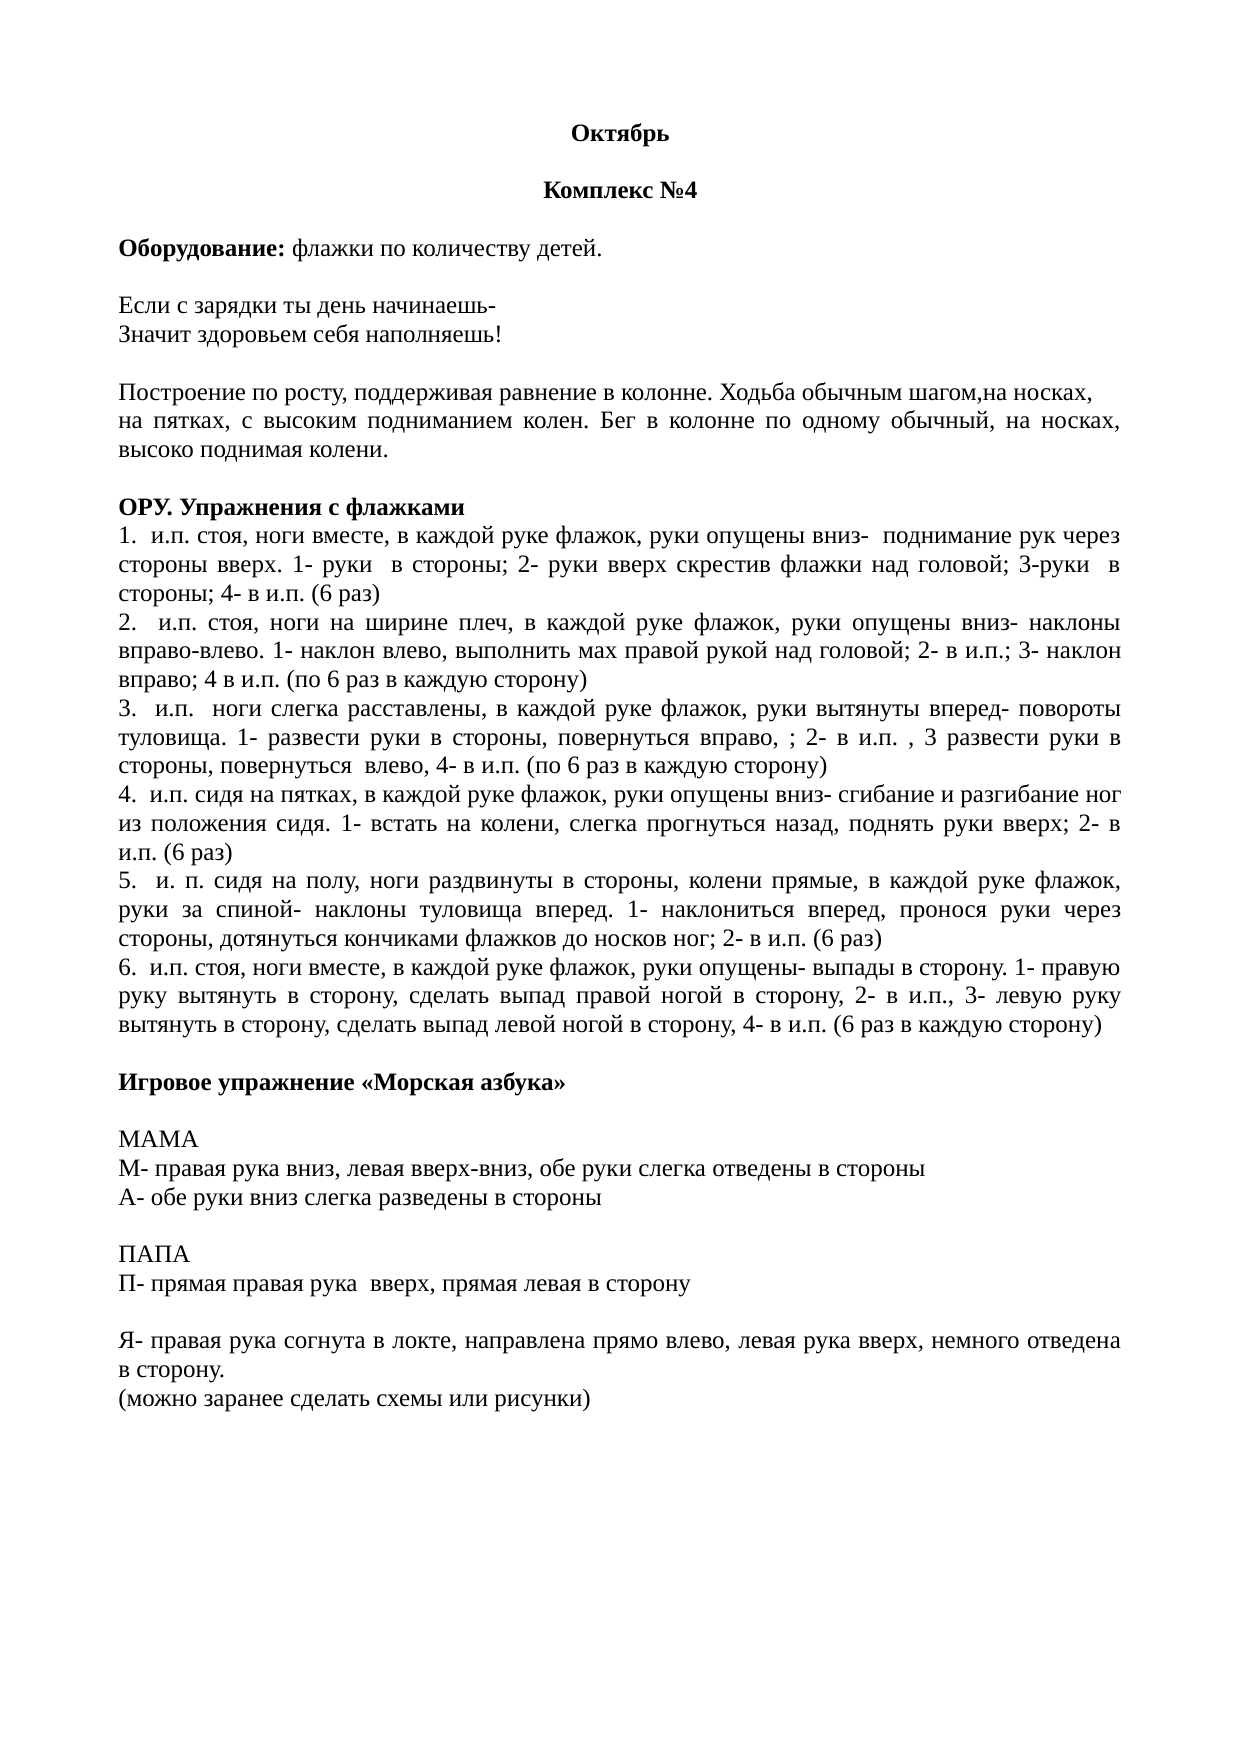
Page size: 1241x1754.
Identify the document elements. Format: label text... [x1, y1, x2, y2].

text (можно заранее сделать схемы или рисунки) [118, 1383, 1122, 1412]
text ОРУ. Упражнения с флажками [118, 492, 1122, 521]
text Оборудование: флажки по количеству детей. [118, 233, 1122, 262]
text П- прямая правая рука вверх, прямая левая в сторону [118, 1268, 1122, 1297]
text 2. и.п. стоя, ноги на ширине плеч, в каждой руке флажок, руки опущены вниз- наклоны вправо-влево. 1- наклон влево, выполнить мах правой рукой над головой; 2- в и.п.; 3- наклон вправо; 4 в и.п. (по 6 раз в каждую сторону) [118, 607, 1122, 693]
text 5. и. п. сидя на полу, ноги раздвинуты в стороны, колени прямые, в каждой руке флажок, руки за спиной- наклоны туловища вперед. 1- наклониться вперед, пронося руки через стороны, дотянуться кончиками флажков до носков ног; 2- в и.п. (6 раз) [118, 866, 1122, 952]
text Построение по росту, поддерживая равнение в колонне. Ходьба обычным шагом,на носках, [118, 377, 1122, 406]
text М- правая рука вниз, левая вверх-вниз, обе руки слегка отведены в стороны [118, 1153, 1122, 1182]
text Октябрь [118, 118, 1122, 147]
text на пятках, с высоким подниманием колен. Бег в колонне по одному обычный, на носках, высоко поднимая колени. [118, 406, 1122, 463]
text А- обе руки вниз слегка разведены в стороны [118, 1182, 1122, 1211]
text Если с зарядки ты день начинаешь- Значит здоровьем себя наполняешь! [118, 291, 1122, 348]
text 4. и.п. сидя на пятках, в каждой руке флажок, руки опущены вниз- сгибание и разгибание ног из положения сидя. 1- встать на колени, слегка прогнуться назад, поднять руки вверх; 2- в и.п. (6 раз) [118, 779, 1122, 866]
text Комплекс №4 [118, 176, 1122, 204]
text 3. и.п. ноги слегка расставлены, в каждой руке флажок, руки вытянуты вперед- повороты туловища. 1- развести руки в стороны, повернуться вправо, ; 2- в и.п. , 3 развести руки в стороны, повернуться влево, 4- в и.п. (по 6 раз в каждую сторону) [118, 693, 1122, 779]
text ПАПА [118, 1239, 1122, 1268]
text Я- правая рука согнута в локте, направлена прямо влево, левая рука вверх, немного отведена в сторону. [118, 1326, 1122, 1383]
text Игровое упражнение «Морская азбука» [118, 1067, 1122, 1096]
text МАМА [118, 1124, 1122, 1153]
text 1. и.п. стоя, ноги вместе, в каждой руке флажок, руки опущены вниз- поднимание рук через стороны вверх. 1- руки в стороны; 2- руки вверх скрестив флажки над головой; 3-руки в стороны; 4- в и.п. (6 раз) [118, 521, 1122, 607]
text 6. и.п. стоя, ноги вместе, в каждой руке флажок, руки опущены- выпады в сторону. 1- правую руку вытянуть в сторону, сделать выпад правой ногой в сторону, 2- в и.п., 3- левую руку вытянуть в сторону, сделать выпад левой ногой в сторону, 4- в и.п. (6 раз в каждую сторону) [118, 952, 1122, 1038]
